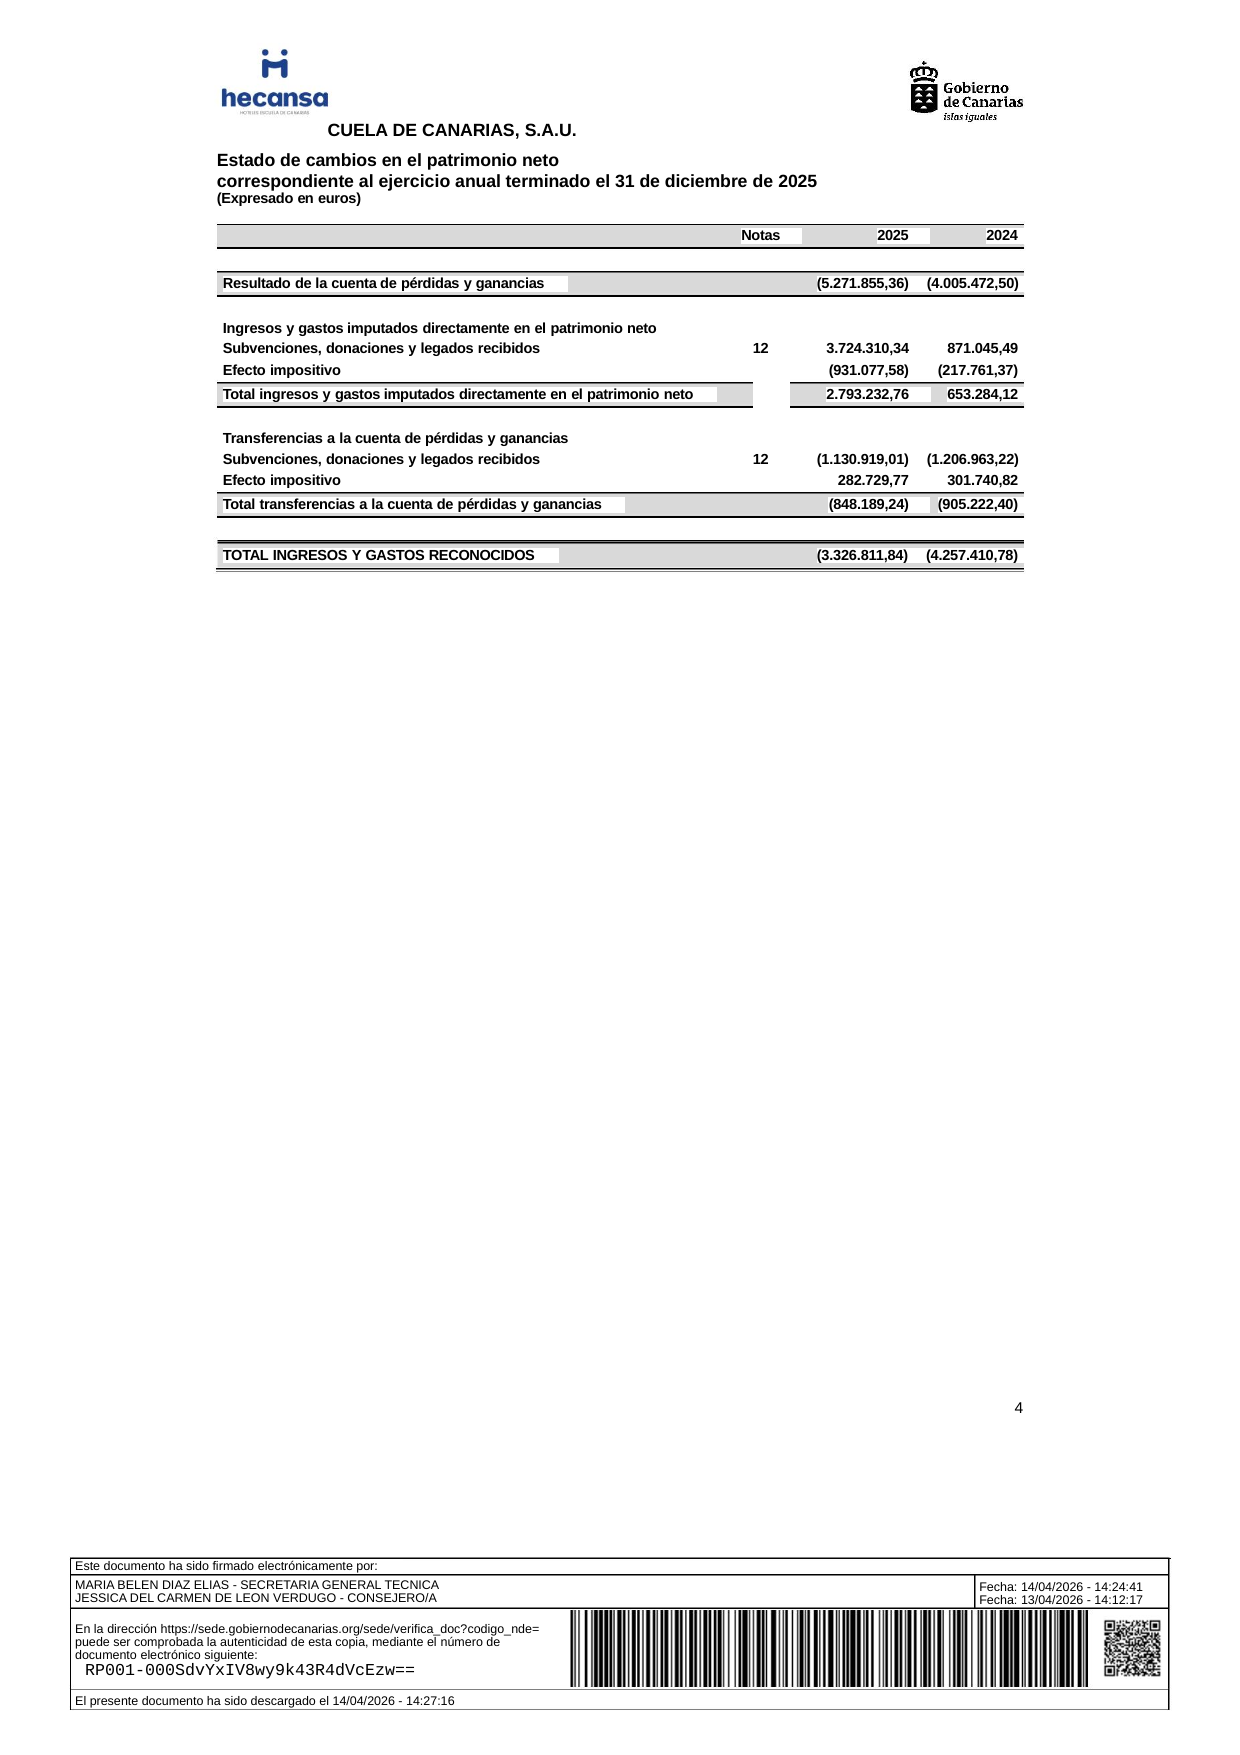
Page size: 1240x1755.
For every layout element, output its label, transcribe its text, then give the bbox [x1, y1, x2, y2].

text (217.761,37) [938, 363, 1040, 378]
text (Expresado en euros) [217, 191, 382, 207]
text 2024 [986, 228, 1039, 244]
text RP001-000SdvYxIV8wy9k43R4dVcEzw== [85, 1662, 564, 1678]
text Este documento ha sido firmado electrónicamente por: [75, 1559, 403, 1573]
text 2025 [877, 228, 930, 244]
text (931.077,58) [828, 363, 931, 378]
text Resultado de la cuenta de pérdidas y ganancias [223, 276, 568, 292]
text MARIA BELEN DIAZ ELIAS - SECRETARIA GENERAL TECNICA [75, 1578, 467, 1592]
text El presente documento ha sido descargado el 14/04/2026 - 14:27:16 [75, 1694, 480, 1708]
text Efecto impositivo [223, 363, 564, 378]
text 871.045,49 [947, 341, 1039, 357]
text (905.222,40) [938, 497, 1040, 513]
text CUELA DE CANARIAS, S.A.U. [327, 120, 602, 140]
text TOTAL INGRESOS Y GASTOS RECONOCIDOS [223, 548, 559, 563]
text (3.326.811,84) (4.257.410,78) [817, 548, 1042, 563]
text Notas [741, 228, 802, 244]
text Total ingresos y gastos imputados directamente en el patrimonio neto [223, 387, 717, 402]
text 2.793.232,76 [826, 387, 931, 402]
text 301.740,82 [947, 473, 1039, 489]
text En la dirección https://sede.gobiernodecanarias.org/sede/verifica_doc?codigo_nde= [75, 1623, 564, 1637]
text (848.189,24) [828, 497, 930, 513]
text Ingresos y gastos imputados directamente en el patrimonio neto [223, 321, 679, 336]
text correspondiente al ejercicio anual terminado el 31 de diciembre de 2025 [217, 171, 842, 191]
text Fecha: 14/04/2026 - 14:24:41 [979, 1580, 1168, 1594]
text Subvenciones, donaciones y legados recibidos [223, 341, 564, 357]
text Fecha: 13/04/2026 - 14:12:17 [979, 1594, 1168, 1607]
text 653.284,12 [947, 387, 1039, 402]
text Subvenciones, donaciones y legados recibidos [223, 452, 591, 467]
text 282.729,77 [838, 473, 930, 489]
text JESSICA DEL CARMEN DE LEON VERDUGO - CONSEJERO/A [75, 1592, 467, 1604]
text Efecto impositivo [223, 473, 591, 489]
text 12 [753, 341, 790, 357]
text Total transferencias a la cuenta de pérdidas y ganancias [223, 497, 625, 513]
text Estado de cambios en el patrimonio neto [217, 151, 842, 171]
text documento electrónico siguiente: [75, 1649, 564, 1662]
text Transferencias a la cuenta de pérdidas y ganancias [223, 431, 591, 447]
text 4 [1014, 1399, 1047, 1417]
text 3.724.310,34 [826, 341, 931, 357]
text (1.130.919,01) (1.206.963,22) [817, 452, 1042, 468]
text 12 [753, 452, 790, 467]
text puede ser comprobada la autenticidad de esta copia, mediante el número de [75, 1637, 564, 1649]
text (5.271.855,36) (4.005.472,50) [817, 276, 1042, 292]
